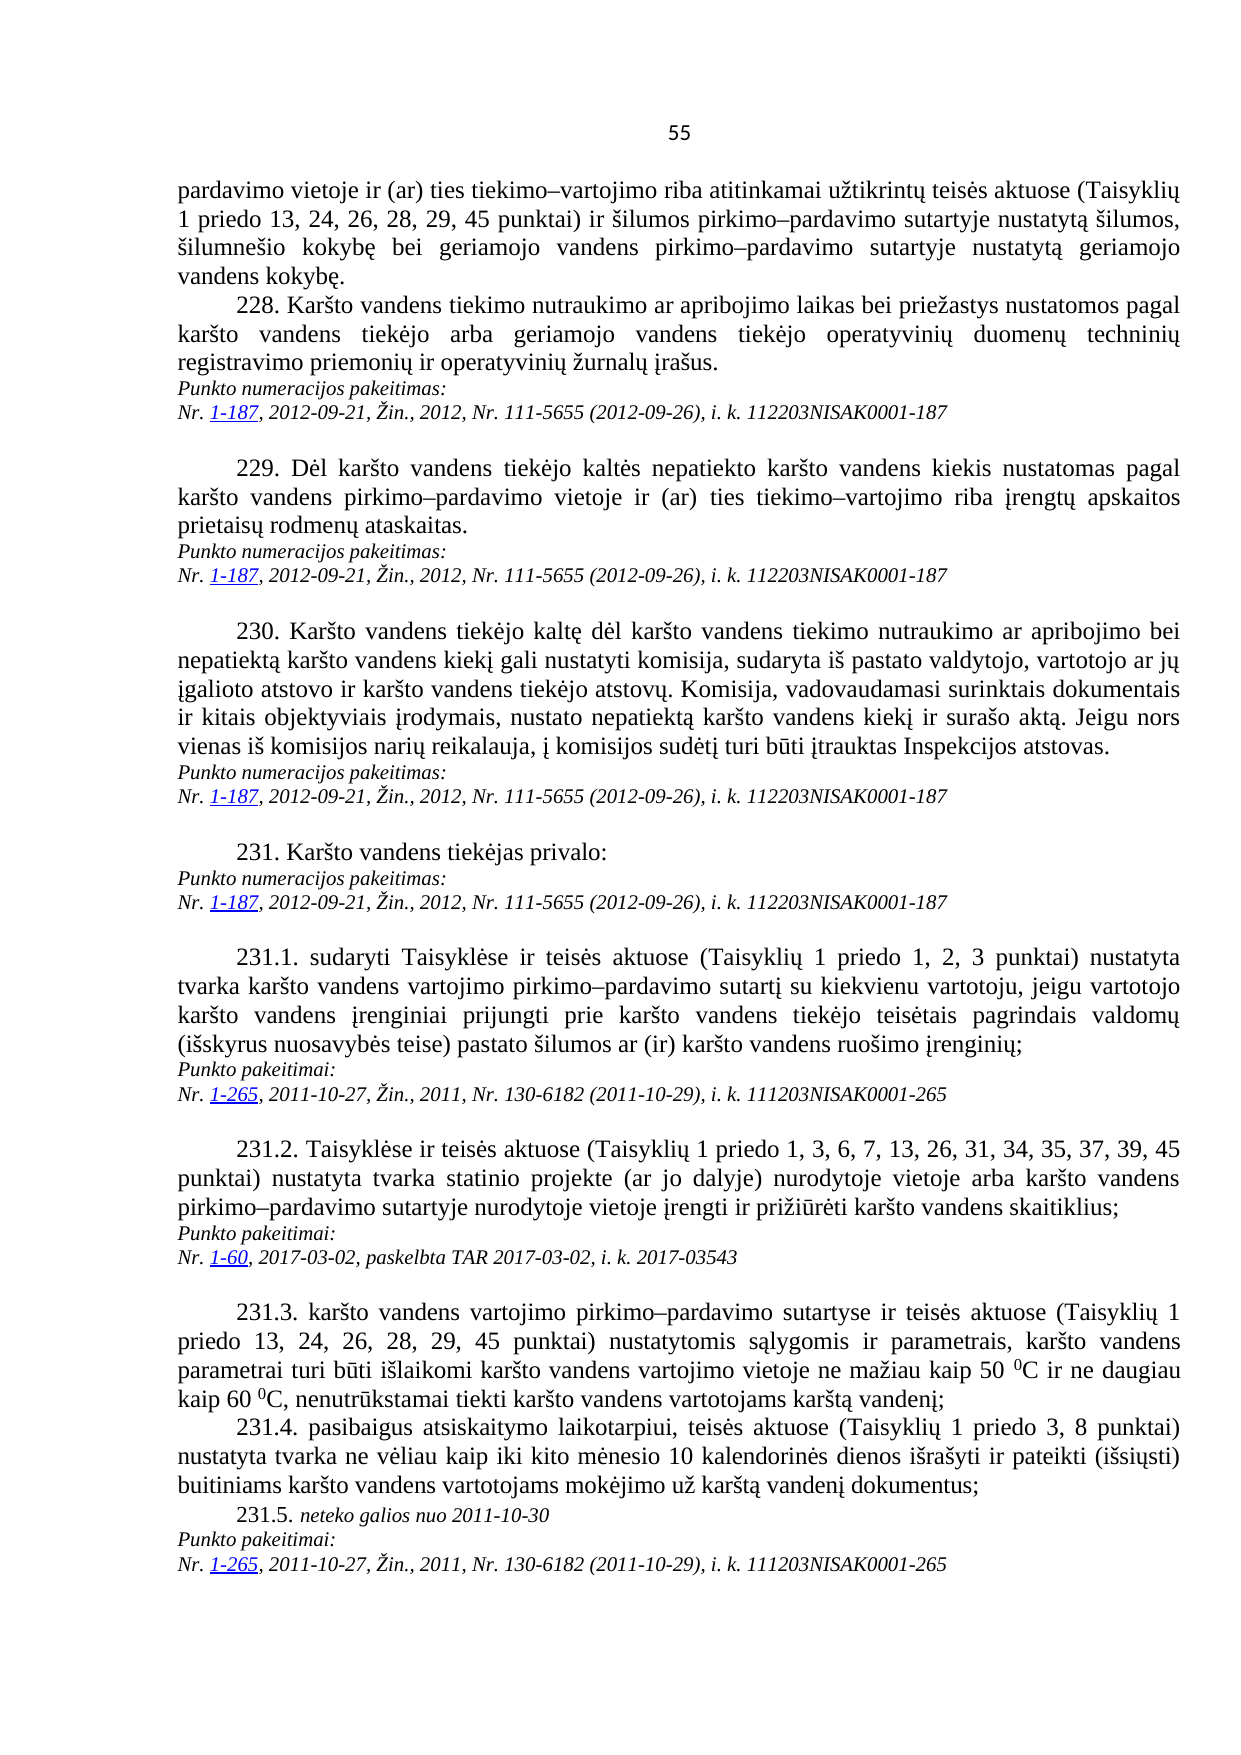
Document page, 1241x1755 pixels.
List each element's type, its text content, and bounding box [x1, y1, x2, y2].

text Nr. 1-187, 2012-09-21, Žin., 2012, Nr. 111-5655 (2012-09-26), i. k. 112203NISAK0001-187 [177, 784, 1181, 808]
text pardavimo vietoje ir (ar) ties tiekimo–vartojimo riba atitinkamai užtikrintų teisės aktuose (Taisyklių 1 priedo 13, 24, 26, 28, 29, 45 punktai) ir šilumos pirkimo–pardavimo sutartyje nustatytą šilumos, šilumnešio kokybę bei geriamojo vandens pirkimo–pardavimo sutartyje nustatytą geriamojo vandens kokybę. [177, 175, 1181, 290]
text Nr. 1-265, 2011-10-27, Žin., 2011, Nr. 130-6182 (2011-10-29), i. k. 111203NISAK0001-265 [177, 1551, 1181, 1576]
text 231. Karšto vandens tiekėjas privalo: [177, 837, 1181, 866]
text Punkto pakeitimai: [177, 1057, 1181, 1081]
text 229. Dėl karšto vandens tiekėjo kaltės nepatiekto karšto vandens kiekis nustatomas pagal karšto vandens pirkimo–pardavimo vietoje ir (ar) ties tiekimo–vartojimo riba įrengtų apskaitos prietaisų rodmenų ataskaitas. [177, 453, 1181, 539]
text Punkto numeracijos pakeitimas: [177, 539, 1181, 563]
text Punkto numeracijos pakeitimas: [177, 376, 1181, 400]
text 231.3. karšto vandens vartojimo pirkimo–pardavimo sutartyse ir teisės aktuose (Taisyklių 1 priedo 13, 24, 26, 28, 29, 45 punktai) nustatytomis sąlygomis ir parametrais, karšto vandens parametrai turi būti išlaikomi karšto vandens vartojimo vietoje ne mažiau kaip 50 0C ir ne daugiau kaip 60 0C, nenutrūkstamai tiekti karšto vandens vartotojams karštą vandenį; [177, 1297, 1181, 1412]
text Punkto numeracijos pakeitimas: [177, 760, 1181, 784]
text 230. Karšto vandens tiekėjo kaltę dėl karšto vandens tiekimo nutraukimo ar apribojimo bei nepatiektą karšto vandens kiekį gali nustatyti komisija, sudaryta iš pastato valdytojo, vartotojo ar jų įgalioto atstovo ir karšto vandens tiekėjo atstovų. Komisija, vadovaudamasi surinktais dokumentais ir kitais objektyviais įrodymais, nustato nepatiektą karšto vandens kiekį ir surašo aktą. Jeigu nors vienas iš komisijos narių reikalauja, į komisijos sudėtį turi būti įtrauktas Inspekcijos atstovas. [177, 616, 1181, 760]
text 231.4. pasibaigus atsiskaitymo laikotarpiui, teisės aktuose (Taisyklių 1 priedo 3, 8 punktai) nustatyta tvarka ne vėliau kaip iki kito mėnesio 10 kalendorinės dienos išrašyti ir pateikti (išsiųsti) buitiniams karšto vandens vartotojams mokėjimo už karštą vandenį dokumentus; [177, 1412, 1181, 1499]
text Nr. 1-187, 2012-09-21, Žin., 2012, Nr. 111-5655 (2012-09-26), i. k. 112203NISAK0001-187 [177, 563, 1181, 587]
text 231.1. sudaryti Taisyklėse ir teisės aktuose (Taisyklių 1 priedo 1, 2, 3 punktai) nustatyta tvarka karšto vandens vartojimo pirkimo–pardavimo sutartį su kiekvienu vartotoju, jeigu vartotojo karšto vandens įrenginiai prijungti prie karšto vandens tiekėjo teisėtais pagrindais valdomų (išskyrus nuosavybės teise) pastato šilumos ar (ir) karšto vandens ruošimo įrenginių; [177, 942, 1181, 1057]
text 231.2. Taisyklėse ir teisės aktuose (Taisyklių 1 priedo 1, 3, 6, 7, 13, 26, 31, 34, 35, 37, 39, 45 punktai) nustatyta tvarka statinio projekte (ar jo dalyje) nurodytoje vietoje arba karšto vandens pirkimo–pardavimo sutartyje nurodytoje vietoje įrengti ir prižiūrėti karšto vandens skaitiklius; [177, 1134, 1181, 1221]
text 231.5. neteko galios nuo 2011-10-30 [177, 1499, 1181, 1527]
text Nr. 1-60, 2017-03-02, paskelbta TAR 2017-03-02, i. k. 2017-03543 [177, 1244, 1181, 1269]
text Nr. 1-187, 2012-09-21, Žin., 2012, Nr. 111-5655 (2012-09-26), i. k. 112203NISAK0001-187 [177, 889, 1181, 914]
text Punkto pakeitimai: [177, 1221, 1181, 1244]
text 228. Karšto vandens tiekimo nutraukimo ar apribojimo laikas bei priežastys nustatomos pagal karšto vandens tiekėjo arba geriamojo vandens tiekėjo operatyvinių duomenų techninių registravimo priemonių ir operatyvinių žurnalų įrašus. [177, 290, 1181, 376]
text Punkto numeracijos pakeitimas: [177, 866, 1181, 889]
text Punkto pakeitimai: [177, 1527, 1181, 1551]
text Nr. 1-265, 2011-10-27, Žin., 2011, Nr. 130-6182 (2011-10-29), i. k. 111203NISAK0001-265 [177, 1081, 1181, 1106]
text Nr. 1-187, 2012-09-21, Žin., 2012, Nr. 111-5655 (2012-09-26), i. k. 112203NISAK0001-187 [177, 400, 1181, 424]
